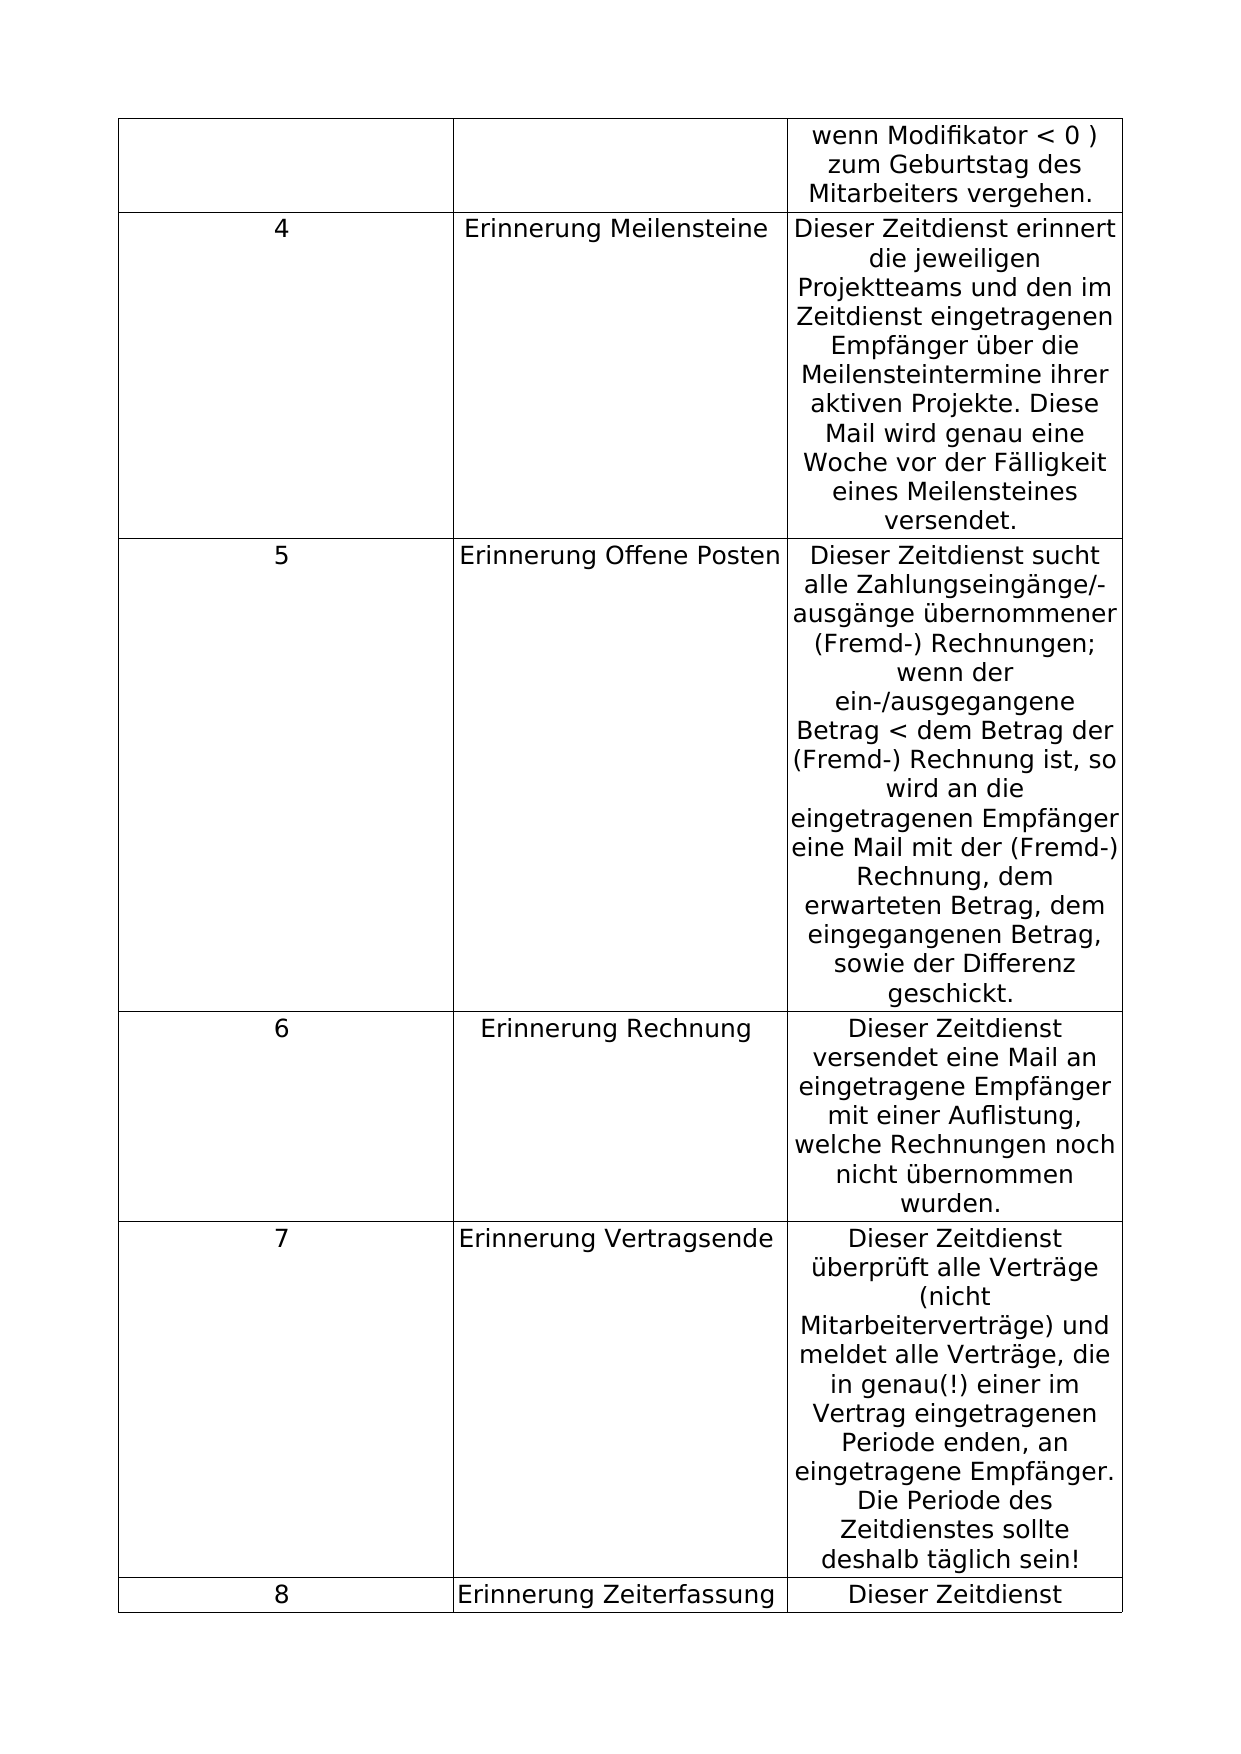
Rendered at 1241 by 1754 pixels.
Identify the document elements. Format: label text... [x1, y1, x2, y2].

table_cell Erinnerung Zeiterfassung [454, 1578, 787, 1612]
table_cell Dieser Zeitdienst sucht alle Zahlungseingänge/-ausgänge übernommener (Fremd-) Rechnungen; wenn der ein-/ausgegangene Betrag < dem Betrag der (Fremd-) Rechnung ist, so wird an die eingetragenen Empfänger eine Mail mit der (Fremd-) Rechnung, dem erwarteten Betrag, dem eingegangenen Betrag, sowie der Differenz geschickt. [788, 539, 1122, 1011]
table_cell Dieser Zeitdienst erinnert die jeweiligen Projektteams und den im Zeitdienst eingetragenen Empfänger über die Meilensteintermine ihrer aktiven Projekte. Diese Mail wird genau eine Woche vor der Fälligkeit eines Meilensteines versendet. [788, 213, 1122, 538]
table_cell [119, 119, 453, 212]
table_cell Dieser Zeitdienst überprüft alle Verträge (nicht Mitarbeiterverträge) und meldet alle Verträge, die in genau(!) einer im Vertrag eingetragenen Periode enden, an eingetragene Empfänger. Die Periode des Zeitdienstes sollte deshalb täglich sein! [788, 1222, 1122, 1577]
table_cell Erinnerung Meilensteine [454, 213, 787, 538]
table_cell Dieser Zeitdienst [788, 1578, 1122, 1612]
table_cell 6 [119, 1012, 453, 1221]
table_cell Erinnerung Rechnung [454, 1012, 787, 1221]
table_cell Erinnerung Vertragsende [454, 1222, 787, 1577]
table_cell 8 [119, 1578, 453, 1612]
table_cell Erinnerung Offene Posten [454, 539, 787, 1011]
table_cell wenn Modifikator < 0 ) zum Geburtstag des Mitarbeiters vergehen. [788, 119, 1122, 212]
table_cell 5 [119, 539, 453, 1011]
table_cell 4 [119, 213, 453, 538]
table_cell 7 [119, 1222, 453, 1577]
table_cell Dieser Zeitdienst versendet eine Mail an eingetragene Empfänger mit einer Auflistung, welche Rechnungen noch nicht übernommen wurden. [788, 1012, 1122, 1221]
table_cell [454, 119, 787, 212]
